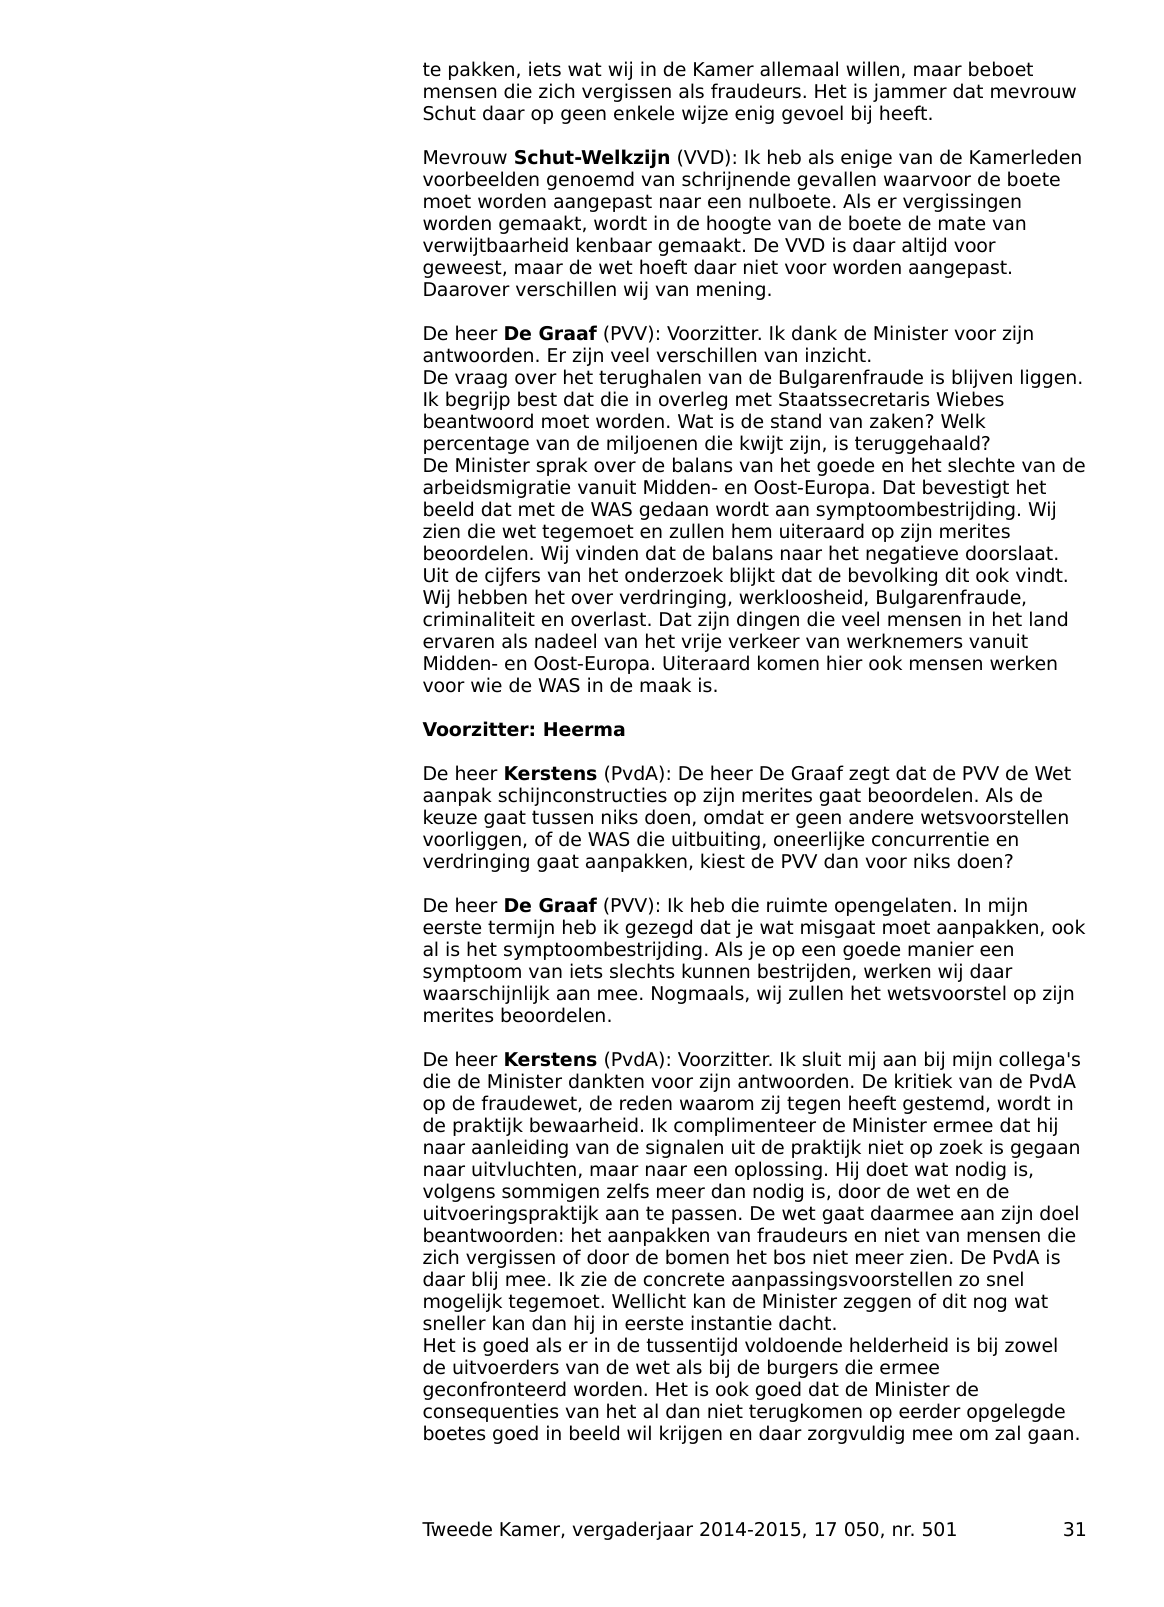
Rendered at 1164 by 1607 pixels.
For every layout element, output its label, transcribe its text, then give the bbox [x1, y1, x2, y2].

text Het is goed als er in de tussentijd voldoende helderheid is bij zowel de uitvoerders van de wet als bij de burgers die ermee geconfronteerd worden. Het is ook goed dat de Minister de consequenties van het al dan niet terugkomen op eerder opgelegde boetes goed in beeld wil krijgen en daar zorgvuldig mee om zal gaan. [422, 1335, 1087, 1445]
text De Minister sprak over de balans van het goede en het slechte van de arbeidsmigratie vanuit Midden- en Oost-Europa. Dat bevestigt het beeld dat met de WAS gedaan wordt aan symptoombestrijding. Wij zien die wet tegemoet en zullen hem uiteraard op zijn merites beoordelen. Wij vinden dat de balans naar het negatieve doorslaat. Uit de cijfers van het onderzoek blijkt dat de bevolking dit ook vindt. Wij hebben het over verdringing, werkloosheid, Bulgarenfraude, criminaliteit en overlast. Dat zijn dingen die veel mensen in het land ervaren als nadeel van het vrije verkeer van werknemers vanuit Midden- en Oost-Europa. Uiteraard komen hier ook mensen werken voor wie de WAS in de maak is. [422, 455, 1087, 697]
subtitle Voorzitter: Heerma [422, 719, 1087, 741]
text Mevrouw Schut-Welkzijn (VVD): Ik heb als enige van de Kamerleden voorbeelden genoemd van schrijnende gevallen waarvoor de boete moet worden aangepast naar een nulboete. Als er vergissingen worden gemaakt, wordt in de hoogte van de boete de mate van verwijtbaarheid kenbaar gemaakt. De VVD is daar altijd voor geweest, maar de wet hoeft daar niet voor worden aangepast. Daarover verschillen wij van mening. [422, 147, 1087, 301]
text De heer De Graaf (PVV): Ik heb die ruimte opengelaten. In mijn eerste termijn heb ik gezegd dat je wat misgaat moet aanpakken, ook al is het symptoombestrijding. Als je op een goede manier een symptoom van iets slechts kunnen bestrijden, werken wij daar waarschijnlijk aan mee. Nogmaals, wij zullen het wetsvoorstel op zijn merites beoordelen. [422, 895, 1087, 1027]
text De heer Kerstens (PvdA): De heer De Graaf zegt dat de PVV de Wet aanpak schijnconstructies op zijn merites gaat beoordelen. Als de keuze gaat tussen niks doen, omdat er geen andere wetsvoorstellen voorliggen, of de WAS die uitbuiting, oneerlijke concurrentie en verdringing gaat aanpakken, kiest de PVV dan voor niks doen? [422, 763, 1087, 873]
text De vraag over het terughalen van de Bulgarenfraude is blijven liggen. Ik begrijp best dat die in overleg met Staatssecretaris Wiebes beantwoord moet worden. Wat is de stand van zaken? Welk percentage van de miljoenen die kwijt zijn, is teruggehaald? [422, 367, 1087, 455]
text De heer De Graaf (PVV): Voorzitter. Ik dank de Minister voor zijn antwoorden. Er zijn veel verschillen van inzicht. [422, 323, 1087, 367]
text De heer Kerstens (PvdA): Voorzitter. Ik sluit mij aan bij mijn collega's die de Minister dankten voor zijn antwoorden. De kritiek van de PvdA op de fraudewet, de reden waarom zij tegen heeft gestemd, wordt in de praktijk bewaarheid. Ik complimenteer de Minister ermee dat hij naar aanleiding van de signalen uit de praktijk niet op zoek is gegaan naar uitvluchten, maar naar een oplossing. Hij doet wat nodig is, volgens sommigen zelfs meer dan nodig is, door de wet en de uitvoeringspraktijk aan te passen. De wet gaat daarmee aan zijn doel beantwoorden: het aanpakken van fraudeurs en niet van mensen die zich vergissen of door de bomen het bos niet meer zien. De PvdA is daar blij mee. Ik zie de concrete aanpassingsvoorstellen zo snel mogelijk tegemoet. Wellicht kan de Minister zeggen of dit nog wat sneller kan dan hij in eerste instantie dacht. [422, 1049, 1087, 1335]
text te pakken, iets wat wij in de Kamer allemaal willen, maar beboet mensen die zich vergissen als fraudeurs. Het is jammer dat mevrouw Schut daar op geen enkele wijze enig gevoel bij heeft. [422, 59, 1087, 125]
